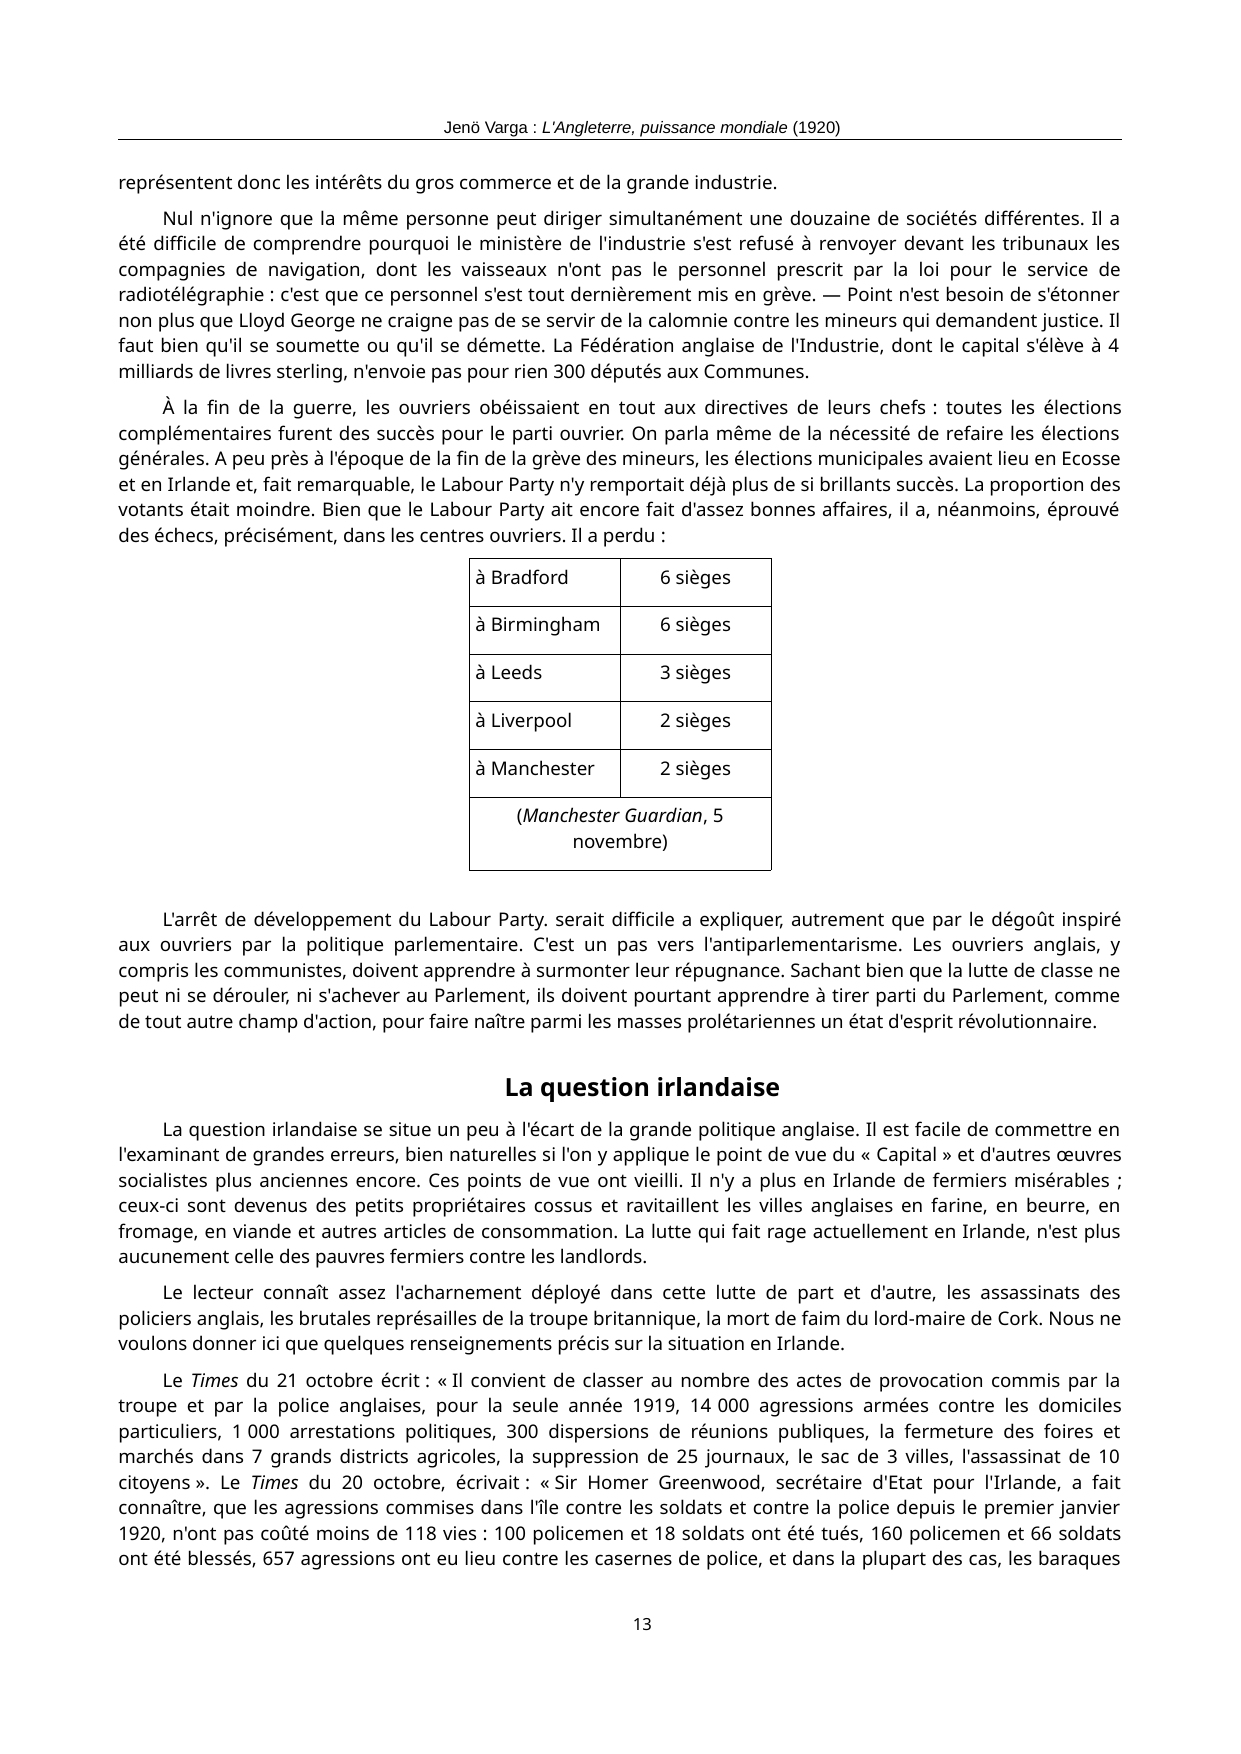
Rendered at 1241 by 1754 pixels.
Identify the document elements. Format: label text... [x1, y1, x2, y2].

text L'arrêt de développement du Labour Party. serait difficile a expliquer, autrement que par le dégoût inspiré aux ouvriers par la politique parlementaire. C'est un pas vers l'antiparlementarisme. Les ouvriers anglais, y compris les communistes, doivent apprendre à surmonter leur répugnance. Sachant bien que la lutte de classe ne peut ni se dérouler, ni s'achever au Parlement, ils doivent pourtant apprendre à tirer parti du Parlement, comme de tout autre champ d'action, pour faire naître parmi les masses prolétariennes un état d'esprit révolutionnaire. [118, 906, 1122, 1034]
table_header 6 sièges [621, 559, 771, 606]
table_cell 2 sièges [621, 750, 771, 797]
table_cell à Leeds [470, 655, 620, 701]
table_cell 3 sièges [621, 655, 771, 701]
text Le lecteur connaît assez l'acharnement déployé dans cette lutte de part et d'autre, les assassinats des policiers anglais, les brutales représailles de la troupe britannique, la mort de faim du lord-maire de Cork. Nous ne voulons donner ici que quelques renseignements précis sur la situation en Irlande. [118, 1280, 1122, 1356]
table_cell à Liverpool [470, 702, 620, 749]
table_cell à Birmingham [470, 607, 620, 653]
table_cell à Manchester [470, 750, 620, 797]
table_cell 2 sièges [621, 702, 771, 749]
text À la fin de la guerre, les ouvriers obéissaient en tout aux directives de leurs chefs : toutes les élections complémentaires furent des succès pour le parti ouvrier. On parla même de la nécessité de refaire les élections générales. A peu près à l'époque de la fin de la grève des mineurs, les élections municipales avaient lieu en Ecosse et en Irlande et, fait remarquable, le Labour Party n'y remportait déjà plus de si brillants succès. La proportion des votants était moindre. Bien que le Labour Party ait encore fait d'assez bonnes affaires, il a, néanmoins, éprouvé des échecs, précisément, dans les centres ouvriers. Il a perdu : [118, 394, 1122, 547]
table_cell (Manchester Guardian, 5 novembre) [470, 798, 771, 870]
text Le Times du 21 octobre écrit : « Il convient de classer au nombre des actes de provocation commis par la troupe et par la police anglaises, pour la seule année 1919, 14 000 agressions armées contre les domiciles particuliers, 1 000 arrestations politiques, 300 dispersions de réunions publiques, la fermeture des foires et marchés dans 7 grands districts agricoles, la suppression de 25 journaux, le sac de 3 villes, l'assassinat de 10 citoyens ». Le Times du 20 octobre, écrivait : « Sir Homer Greenwood, secrétaire d'Etat pour l'Irlande, a fait connaître, que les agressions commises dans l'île contre les soldats et contre la police depuis le premier janvier 1920, n'ont pas coûté moins de 118 vies : 100 policemen et 18 soldats ont été tués, 160 policemen et 66 soldats ont été blessés, 657 agressions ont eu lieu contre les casernes de police, et dans la plupart des cas, les baraques [118, 1367, 1122, 1571]
text représentent donc les intérêts du gros commerce et de la grande industrie. [118, 169, 1122, 194]
text Nul n'ignore que la même personne peut diriger simultanément une douzaine de sociétés différentes. Il a été difficile de comprendre pourquoi le ministère de l'industrie s'est refusé à renvoyer devant les tribunaux les compagnies de navigation, dont les vaisseaux n'ont pas le personnel prescrit par la loi pour le service de radiotélégraphie : c'est que ce personnel s'est tout dernièrement mis en grève. — Point n'est besoin de s'étonner non plus que Lloyd George ne craigne pas de se servir de la calomnie contre les mineurs qui demandent justice. Il faut bien qu'il se soumette ou qu'il se démette. La Fédération anglaise de l'Industrie, dont le capital s'élève à 4 milliards de livres sterling, n'envoie pas pour rien 300 députés aux Communes. [118, 205, 1122, 384]
text La question irlandaise se situe un peu à l'écart de la grande politique anglaise. Il est facile de commettre en l'examinant de grandes erreurs, bien naturelles si l'on y applique le point de vue du « Capital » et d'autres œuvres socialistes plus anciennes encore. Ces points de vue ont vieilli. Il n'y a plus en Irlande de fermiers misérables ; ceux-ci sont devenus des petits propriétaires cossus et ravitaillent les villes anglaises en farine, en beurre, en fromage, en viande et autres articles de consommation. La lutte qui fait rage actuellement en Irlande, n'est plus aucunement celle des pauvres fermiers contre les landlords. [118, 1116, 1122, 1269]
subtitle La question irlandaise [118, 1069, 1122, 1103]
table_cell 6 sièges [621, 607, 771, 653]
table_header à Bradford [470, 559, 620, 606]
